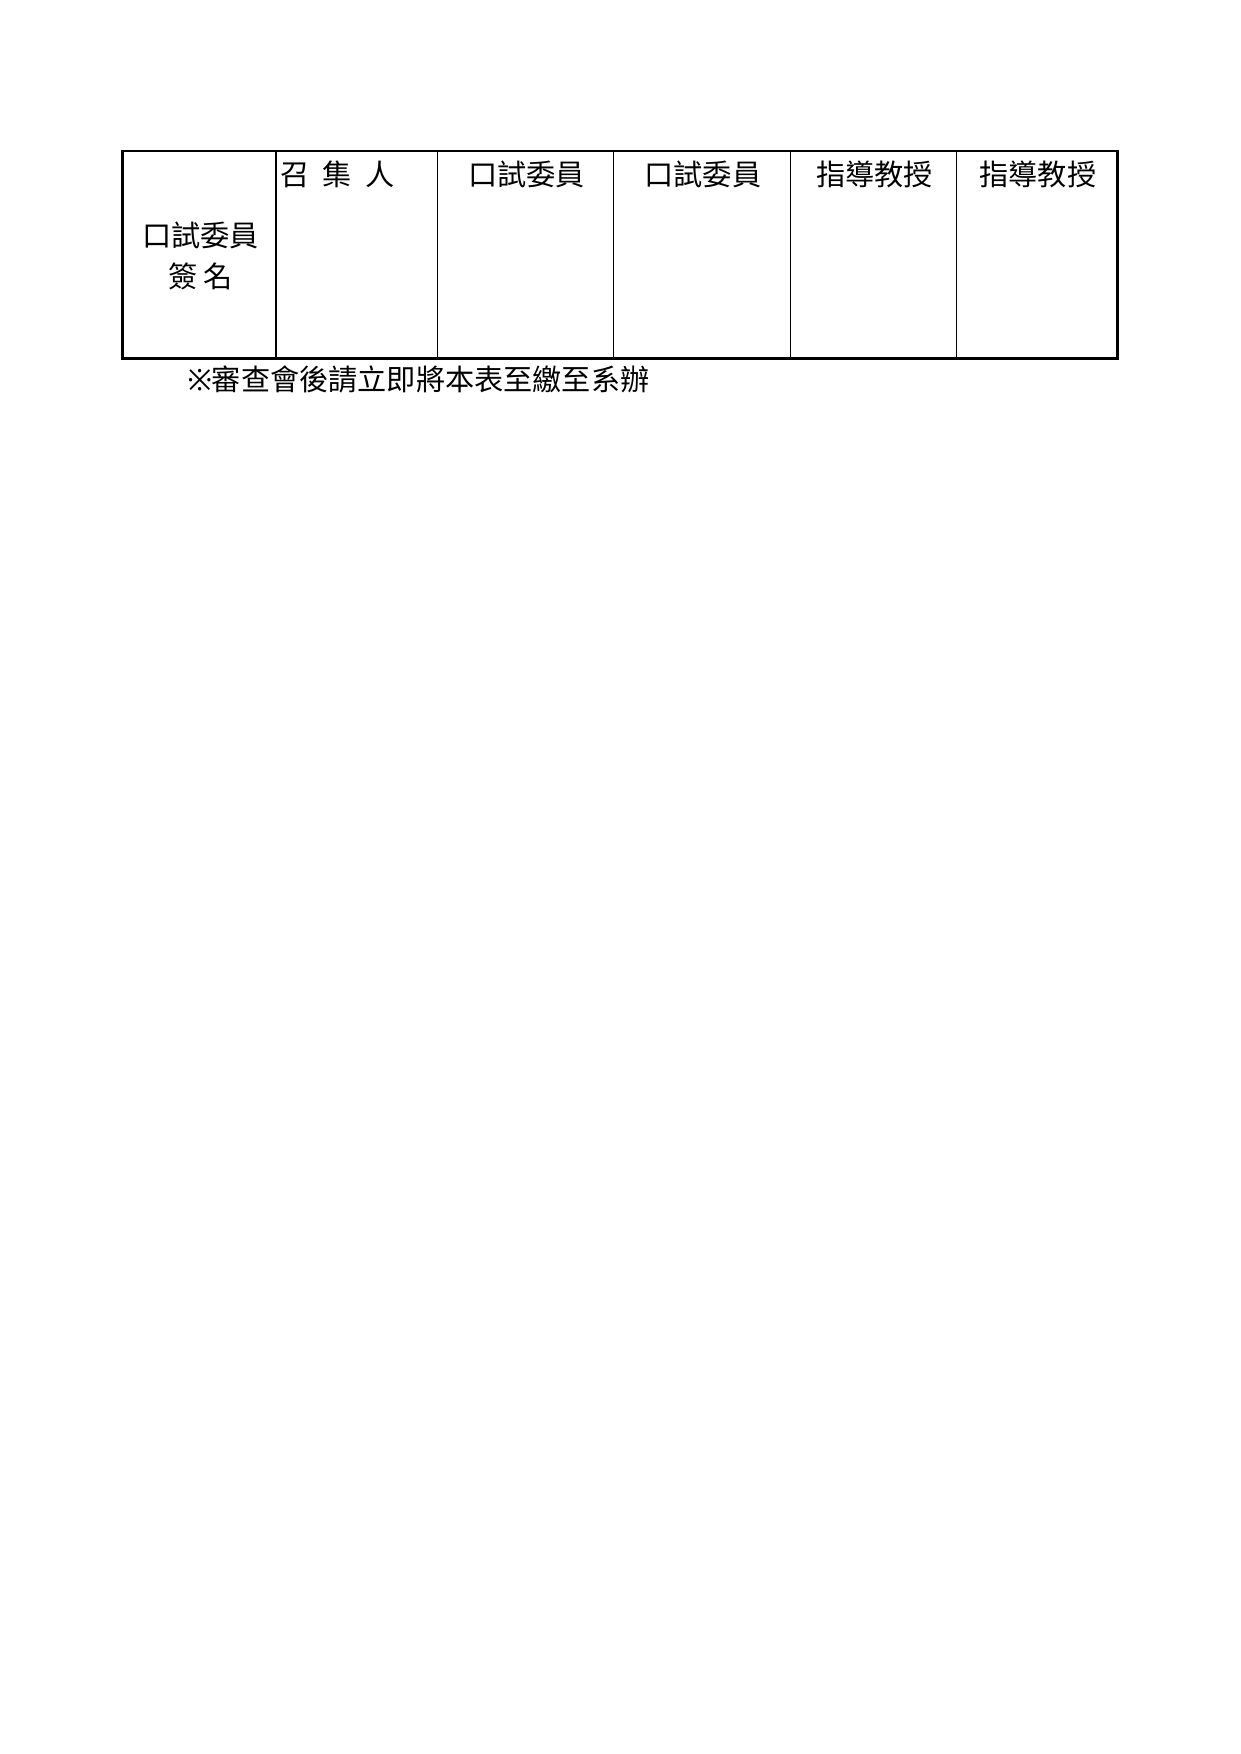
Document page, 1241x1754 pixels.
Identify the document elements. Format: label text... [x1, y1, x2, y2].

table_cell 口試委員 簽 名 [124, 152, 275, 357]
table_cell 指導教授 [791, 152, 956, 357]
table_cell 召 集 人 [277, 152, 437, 357]
table_cell 口試委員 [614, 152, 790, 357]
text ※審查會後請立即將本表至繳至系辦 [187, 360, 1053, 398]
table_cell 指導教授 [957, 152, 1116, 357]
table_cell 口試委員 [438, 152, 613, 357]
